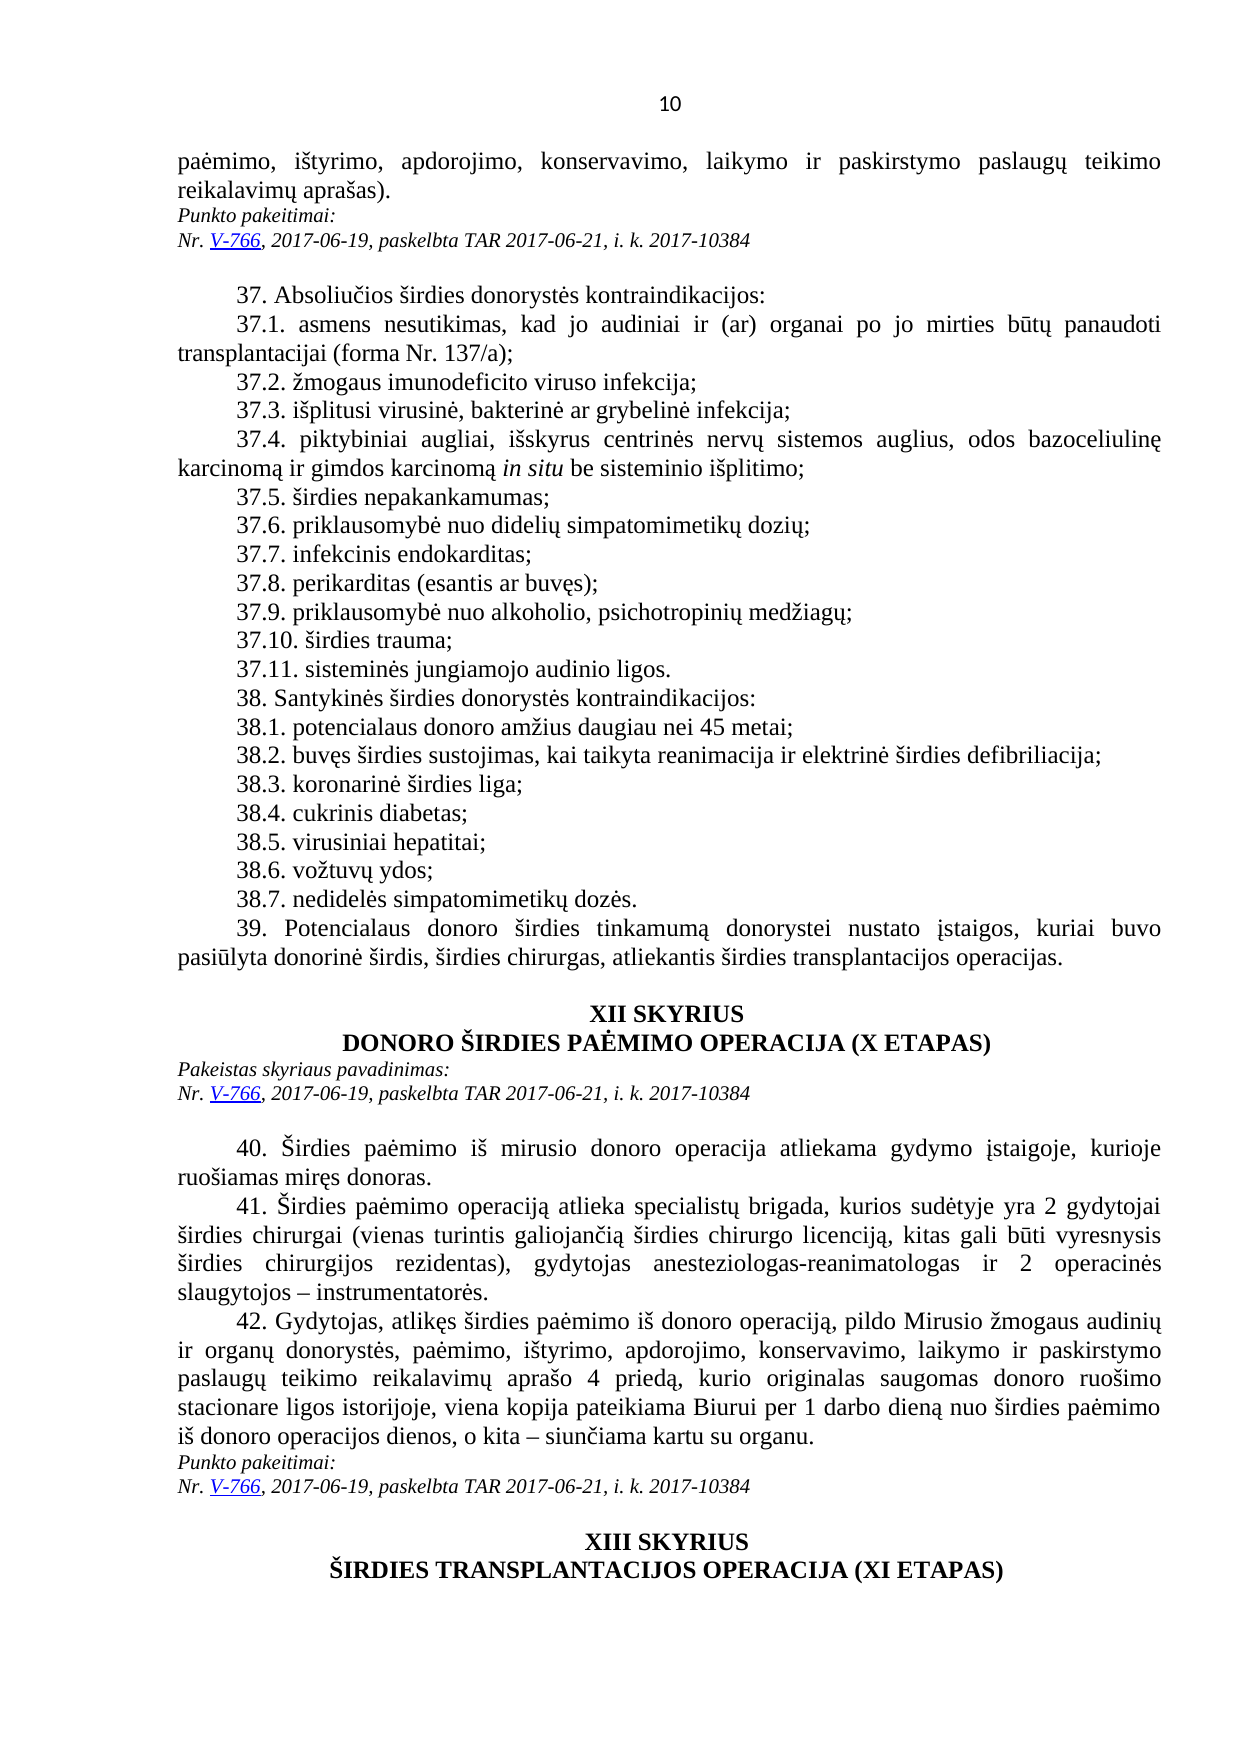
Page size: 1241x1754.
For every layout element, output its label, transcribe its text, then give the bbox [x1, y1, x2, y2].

text Nr. V-766, 2017-06-19, paskelbta TAR 2017-06-21, i. k. 2017-10384 [177, 1081, 1162, 1105]
text 37.9. priklausomybė nuo alkoholio, psichotropinių medžiagų; [177, 597, 1162, 625]
text 39. Potencialaus donoro širdies tinkamumą donorystei nustato įstaigos, kuriai buvo pasiūlyta donorinė širdis, širdies chirurgas, atliekantis širdies transplantacijos operacijas. [177, 913, 1162, 970]
text 41. Širdies paėmimo operaciją atlieka specialistų brigada, kurios sudėtyje yra 2 gydytojai širdies chirurgai (vienas turintis galiojančią širdies chirurgo licenciją, kitas gali būti vyresnysis širdies chirurgijos rezidentas), gydytojas anesteziologas-reanimatologas ir 2 operacinės slaugytojos – instrumentatorės. [177, 1191, 1162, 1306]
text 38.7. nedidelės simpatomimetikų dozės. [177, 884, 1162, 913]
text 38. Santykinės širdies donorystės kontraindikacijos: [177, 683, 1162, 712]
text Punkto pakeitimai: [177, 203, 1162, 227]
text 37.2. žmogaus imunodeficito viruso infekcija; [177, 367, 1162, 395]
text 37.7. infekcinis endokarditas; [177, 539, 1162, 568]
text 42. Gydytojas, atlikęs širdies paėmimo iš donoro operaciją, pildo Mirusio žmogaus audinių ir organų donorystės, paėmimo, ištyrimo, apdorojimo, konservavimo, laikymo ir paskirstymo paslaugų teikimo reikalavimų aprašo 4 priedą, kurio originalas saugomas donoro ruošimo stacionare ligos istorijoje, viena kopija pateikiama Biurui per 1 darbo dieną nuo širdies paėmimo iš donoro operacijos dienos, o kita – siunčiama kartu su organu. [177, 1306, 1162, 1450]
text 38.4. cukrinis diabetas; [177, 798, 1162, 827]
text 37.1. asmens nesutikimas, kad jo audiniai ir (ar) organai po jo mirties būtų panaudoti transplantacijai (forma Nr. 137/a); [177, 309, 1162, 367]
text Pakeistas skyriaus pavadinimas: [177, 1057, 1162, 1081]
text 37.10. širdies trauma; [177, 625, 1162, 654]
text paėmimo, ištyrimo, apdorojimo, konservavimo, laikymo ir paskirstymo paslaugų teikimo reikalavimų aprašas). [177, 146, 1162, 203]
text 37.6. priklausomybė nuo didelių simpatomimetikų dozių; [177, 510, 1162, 539]
text Nr. V-766, 2017-06-19, paskelbta TAR 2017-06-21, i. k. 2017-10384 [177, 1474, 1162, 1498]
text 37.3. išplitusi virusinė, bakterinė ar grybelinė infekcija; [177, 395, 1162, 424]
text XIII SKYRIUS ŠIRDIES TRANSPLANTACIJOS OPERACIJA (XI ETAPAS) [177, 1527, 1162, 1584]
text 37.5. širdies nepakankamumas; [177, 482, 1162, 510]
text 38.2. buvęs širdies sustojimas, kai taikyta reanimacija ir elektrinė širdies defibriliacija; [177, 740, 1162, 769]
text Punkto pakeitimai: [177, 1450, 1162, 1474]
text 38.3. koronarinė širdies liga; [177, 769, 1162, 798]
text 37.8. perikarditas (esantis ar buvęs); [177, 568, 1162, 597]
text 38.5. virusiniai hepatitai; [177, 827, 1162, 855]
text XII SKYRIUS DONORO ŠIRDIES PAĖMIMO OPERACIJA (X ETAPAS) [177, 999, 1162, 1057]
text 37. Absoliučios širdies donorystės kontraindikacijos: [177, 280, 1162, 309]
text 37.11. sisteminės jungiamojo audinio ligos. [177, 654, 1162, 683]
text 37.4. piktybiniai augliai, išskyrus centrinės nervų sistemos auglius, odos bazoceliulinę karcinomą ir gimdos karcinomą in situ be sisteminio išplitimo; [177, 424, 1162, 482]
text 38.1. potencialaus donoro amžius daugiau nei 45 metai; [177, 712, 1162, 740]
text 40. Širdies paėmimo iš mirusio donoro operacija atliekama gydymo įstaigoje, kurioje ruošiamas miręs donoras. [177, 1133, 1162, 1191]
text 38.6. vožtuvų ydos; [177, 855, 1162, 884]
text Nr. V-766, 2017-06-19, paskelbta TAR 2017-06-21, i. k. 2017-10384 [177, 227, 1162, 252]
